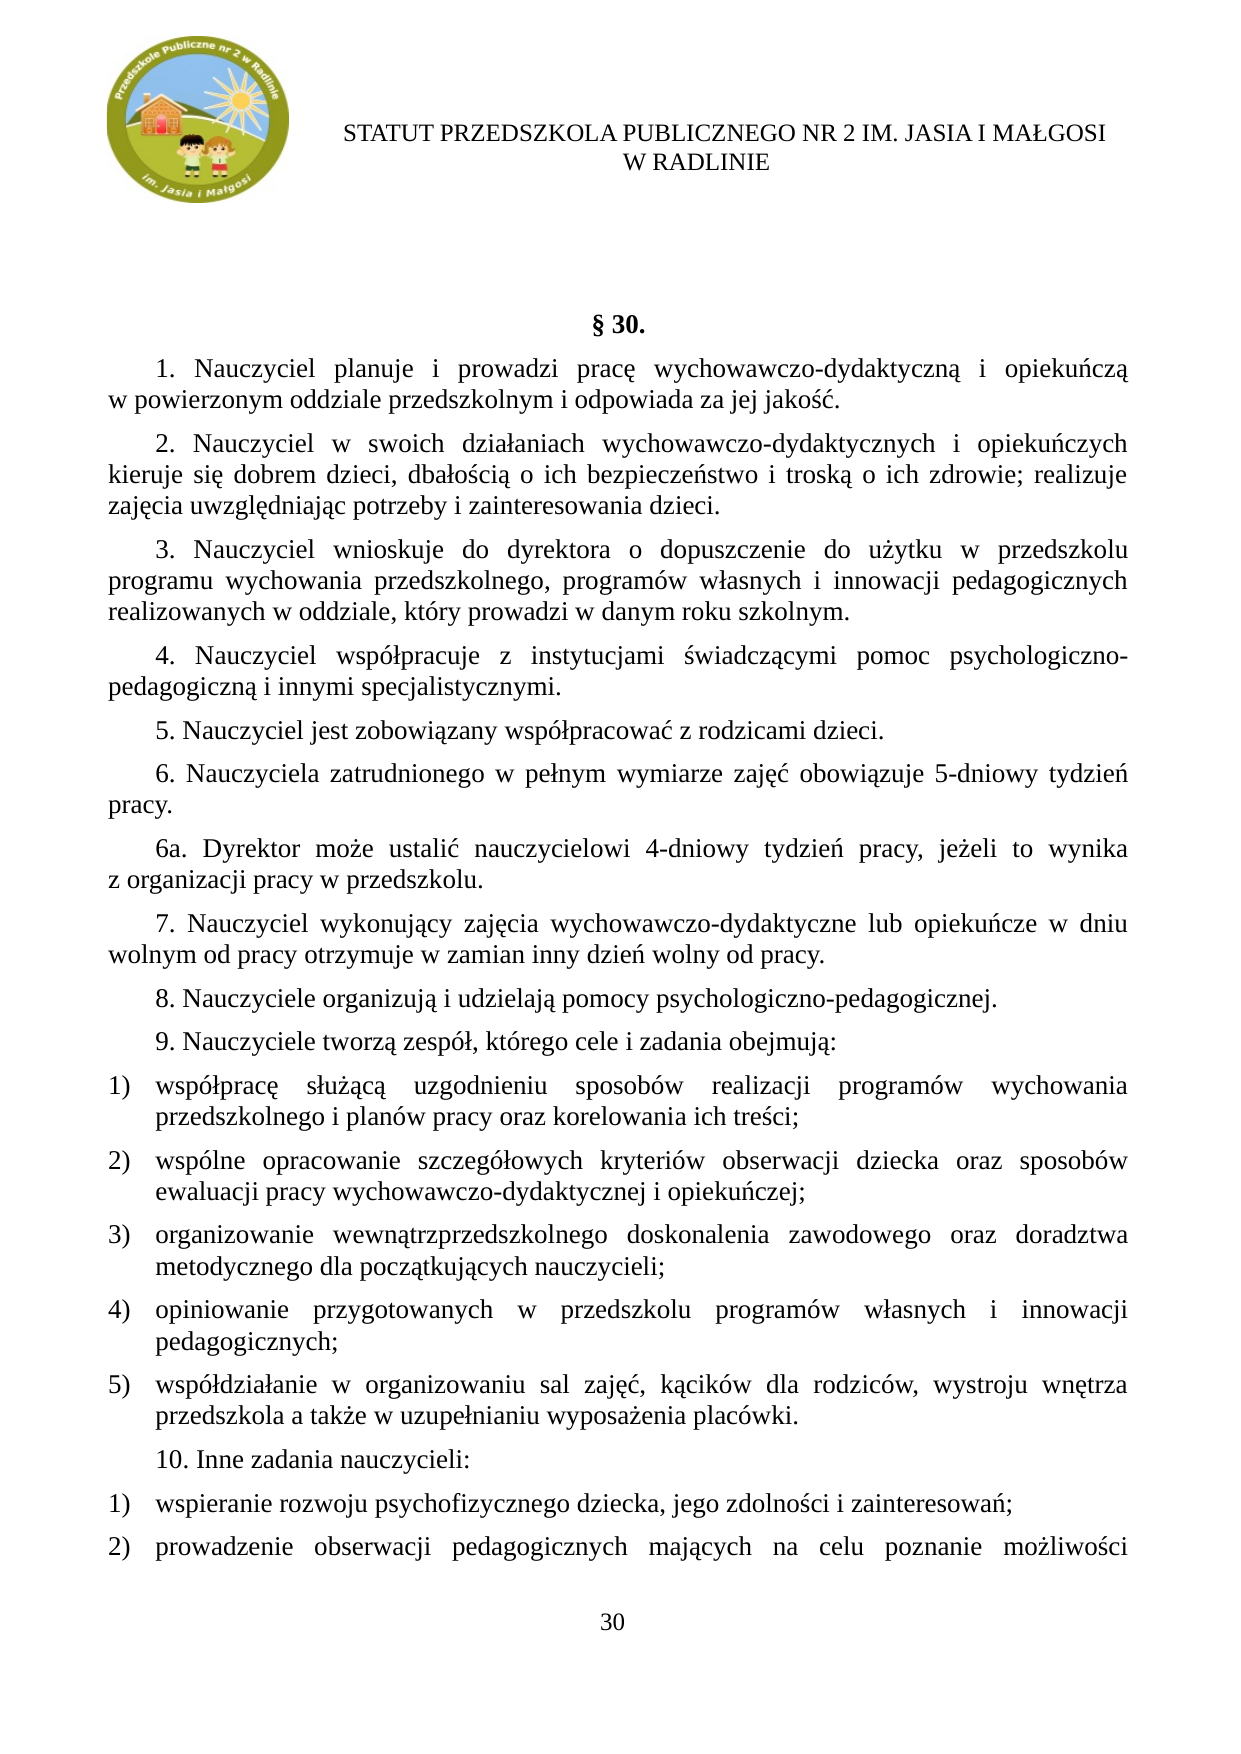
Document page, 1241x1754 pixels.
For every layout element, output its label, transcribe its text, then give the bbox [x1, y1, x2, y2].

list 3) organizowanie wewnątrzprzedszkolnego doskonalenia zawodowego oraz doradztwa metodycznego dla początkujących nauczycieli; [108, 1219, 1129, 1281]
list 7. Nauczyciel wykonujący zajęcia wychowawczo-dydaktyczne lub opiekuńcze w dniu wolnym od pracy otrzymuje w zamian inny dzień wolny od pracy. [108, 907, 1129, 969]
picture [106, 36, 289, 203]
list 2) wspólne opracowanie szczegółowych kryteriów obserwacji dziecka oraz sposobów ewaluacji pracy wychowawczo-dydaktycznej i opiekuńczej; [108, 1144, 1129, 1206]
text 2) prowadzenie obserwacji pedagogicznych mających na celu poznanie możliwości [108, 1530, 1129, 1561]
text 1) wspieranie rozwoju psychofizycznego dziecka, jego zdolności i zainteresowań; [108, 1487, 1129, 1518]
list 4. Nauczyciel współpracuje z instytucjami świadczącymi pomoc psychologiczno-pedagogiczną i innymi specjalistycznymi. [108, 639, 1129, 701]
list 6a. Dyrektor może ustalić nauczycielowi 4-dniowy tydzień pracy, jeżeli to wynika z organizacji pracy w przedszkolu. [108, 832, 1129, 894]
list 4) opiniowanie przygotowanych w przedszkolu programów własnych i innowacji pedagogicznych; [108, 1293, 1129, 1356]
list 5. Nauczyciel jest zobowiązany współpracować z rodzicami dzieci. [108, 714, 1129, 745]
list § 30. [108, 277, 1129, 340]
list 6. Nauczyciela zatrudnionego w pełnym wymiarze zajęć obowiązuje 5-dniowy tydzień pracy. [108, 757, 1129, 820]
list 8. Nauczyciele organizują i udzielają pomocy psychologiczno-pedagogicznej. [108, 982, 1129, 1013]
list 9. Nauczyciele tworzą zespół, którego cele i zadania obejmują: [108, 1025, 1129, 1057]
text 10. Inne zadania nauczycieli: [108, 1443, 1129, 1474]
list 2. Nauczyciel w swoich działaniach wychowawczo-dydaktycznych i opiekuńczych kieruje się dobrem dzieci, dbałością o ich bezpieczeństwo i troską o ich zdrowie; realizuje zajęcia uwzględniając potrzeby i zainteresowania dzieci. [108, 427, 1129, 521]
list 1. Nauczyciel planuje i prowadzi pracę wychowawczo-dydaktyczną i opiekuńczą w powierzonym oddziale przedszkolnym i odpowiada za jej jakość. [108, 352, 1129, 414]
list 3. Nauczyciel wnioskuje do dyrektora o dopuszczenie do użytku w przedszkolu programu wychowania przedszkolnego, programów własnych i innowacji pedagogicznych realizowanych w oddziale, który prowadzi w danym roku szkolnym. [108, 533, 1129, 626]
list 1) współpracę służącą uzgodnieniu sposobów realizacji programów wychowania przedszkolnego i planów pracy oraz korelowania ich treści; [108, 1069, 1129, 1131]
list 5) współdziałanie w organizowaniu sal zajęć, kącików dla rodziców, wystroju wnętrza przedszkola a także w uzupełnianiu wyposażenia placówki. [108, 1368, 1129, 1431]
